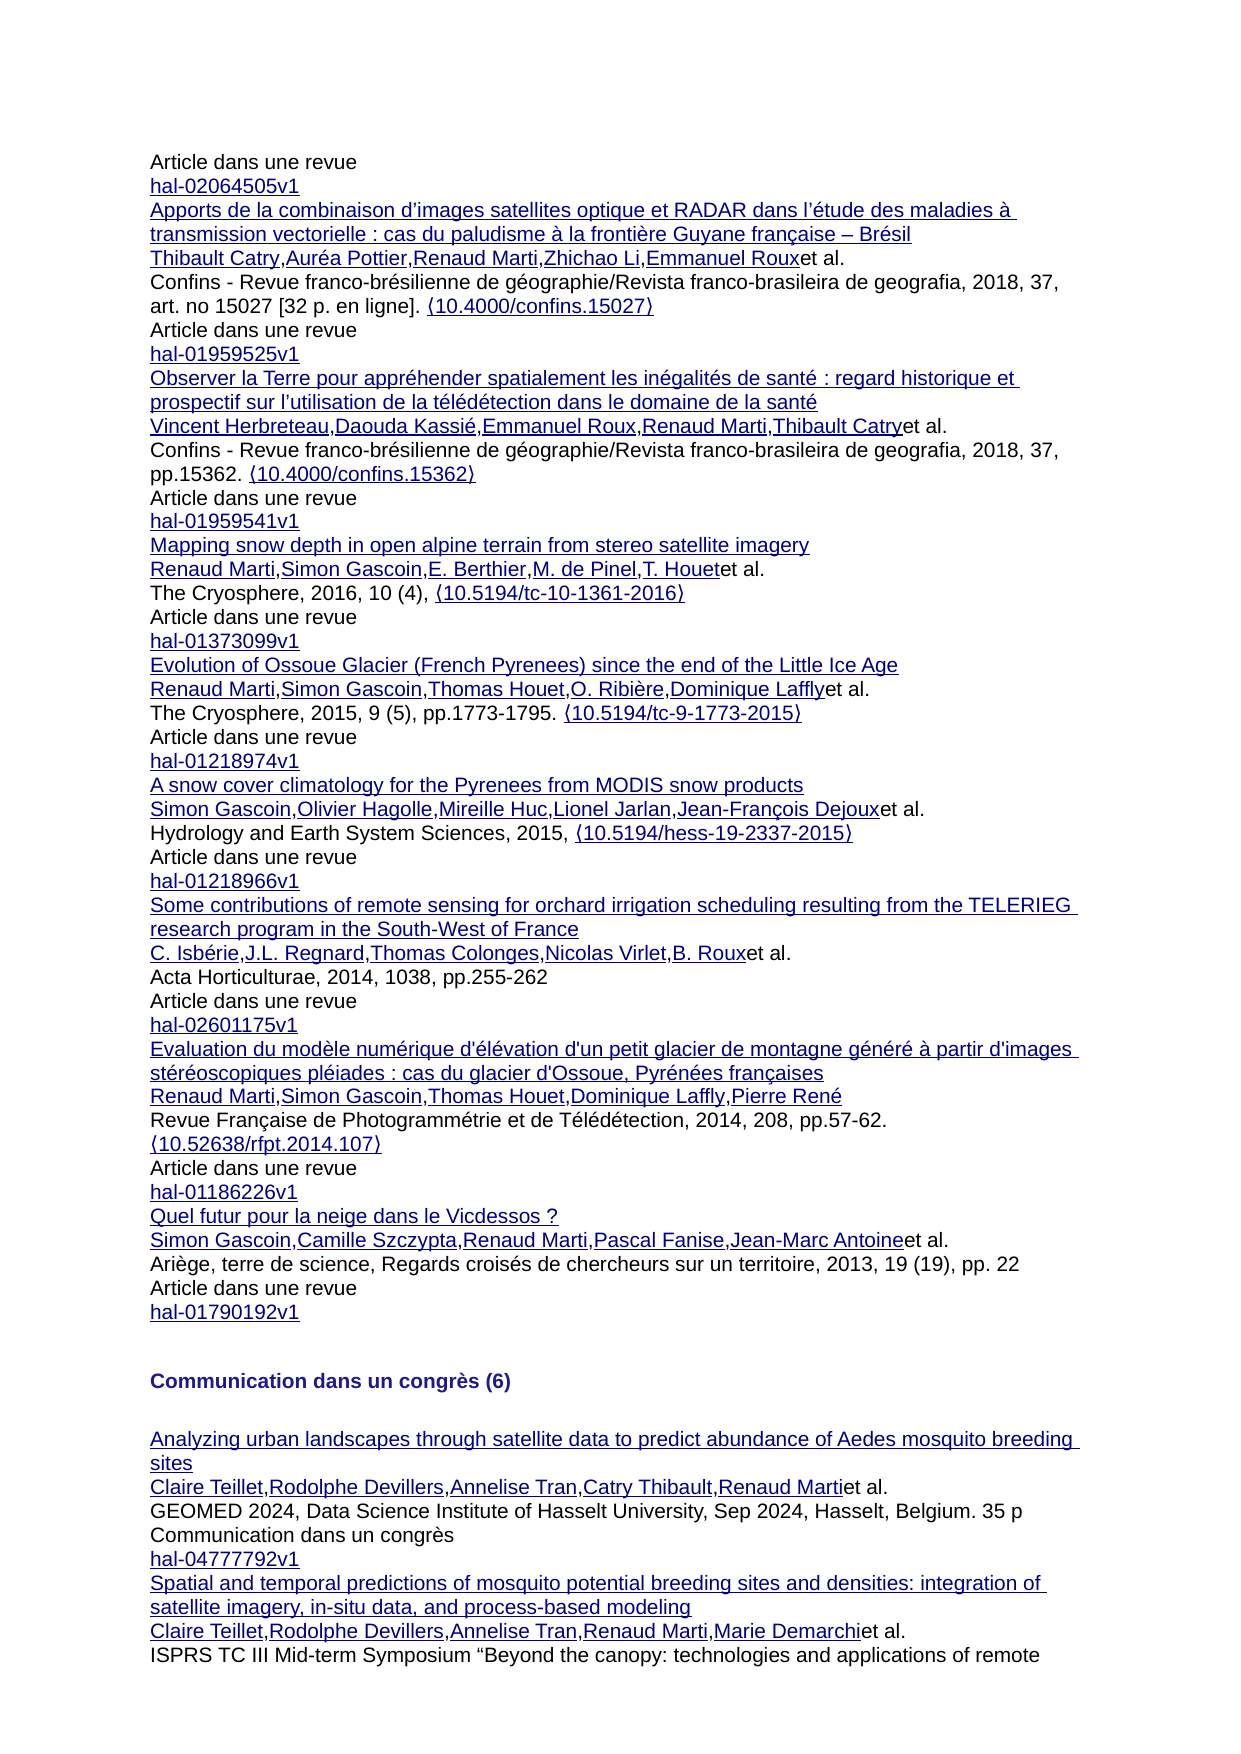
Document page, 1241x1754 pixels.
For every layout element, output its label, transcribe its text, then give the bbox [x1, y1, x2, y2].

table_header Analyzing urban landscapes through satellite data to predict abundance of Aedes mosquito breeding sites Claire Teillet,Rodolphe Devillers,Annelise Tran,Catry Thibault,Renaud Martiet al. GEOMED 2024, Data Science Institute of Hasselt University, Sep 2024, Hasselt, Belgium. 35 p Communication dans un congrès hal-04777792v1 [150, 1427, 1090, 1571]
table_cell Quel futur pour la neige dans le Vicdessos ? Simon Gascoin,Camille Szczypta,Renaud Marti,Pascal Fanise,Jean-Marc Antoineet al. Ariège, terre de science, Regards croisés de chercheurs sur un territoire, 2013, 19 (19), pp. 22 Article dans une revue hal-01790192v1 [150, 1204, 1090, 1324]
table_cell Apports de la combinaison d’images satellites optique et RADAR dans l’étude des maladies à transmission vectorielle : cas du paludisme à la frontière Guyane française – Brésil Thibault Catry,Auréa Pottier,Renaud Marti,Zhichao Li,Emmanuel Rouxet al. Confins - Revue franco-brésilienne de géographie/Revista franco-brasileira de geografia, 2018, 37, art. no 15027 [32 p. en ligne]. ⟨10.4000/confins.15027⟩ Article dans une revue hal-01959525v1 [150, 198, 1090, 366]
table_cell Mapping snow depth in open alpine terrain from stereo satellite imagery Renaud Marti,Simon Gascoin,E. Berthier,M. de Pinel,T. Houetet al. The Cryosphere, 2016, 10 (4), ⟨10.5194/tc-10-1361-2016⟩ Article dans une revue hal-01373099v1 [150, 533, 1090, 653]
table_cell Some contributions of remote sensing for orchard irrigation scheduling resulting from the TELERIEG research program in the South-West of France C. Isbérie,J.L. Regnard,Thomas Colonges,Nicolas Virlet,B. Rouxet al. Acta Horticulturae, 2014, 1038, pp.255-262 Article dans une revue hal-02601175v1 [150, 893, 1090, 1036]
table_cell Evaluation du modèle numérique d'élévation d'un petit glacier de montagne généré à partir d'images stéréoscopiques pléiades : cas du glacier d'Ossoue, Pyrénées françaises Renaud Marti,Simon Gascoin,Thomas Houet,Dominique Laffly,Pierre René Revue Française de Photogrammétrie et de Télédétection, 2014, 208, pp.57-62. ⟨10.52638/rfpt.2014.107⟩ Article dans une revue hal-01186226v1 [150, 1036, 1090, 1204]
table_cell Article dans une revue hal-02064505v1 [150, 150, 1090, 198]
subtitle Communication dans un congrès (6) [150, 1369, 1090, 1393]
table_cell Evolution of Ossoue Glacier (French Pyrenees) since the end of the Little Ice Age Renaud Marti,Simon Gascoin,Thomas Houet,O. Ribière,Dominique Lafflyet al. The Cryosphere, 2015, 9 (5), pp.1773-1795. ⟨10.5194/tc-9-1773-2015⟩ Article dans une revue hal-01218974v1 [150, 653, 1090, 773]
table_cell A snow cover climatology for the Pyrenees from MODIS snow products Simon Gascoin,Olivier Hagolle,Mireille Huc,Lionel Jarlan,Jean-François Dejouxet al. Hydrology and Earth System Sciences, 2015, ⟨10.5194/hess-19-2337-2015⟩ Article dans une revue hal-01218966v1 [150, 773, 1090, 893]
table_cell Observer la Terre pour appréhender spatialement les inégalités de santé : regard historique et prospectif sur l’utilisation de la télédétection dans le domaine de la santé Vincent Herbreteau,Daouda Kassié,Emmanuel Roux,Renaud Marti,Thibault Catryet al. Confins - Revue franco-brésilienne de géographie/Revista franco-brasileira de geografia, 2018, 37, pp.15362. ⟨10.4000/confins.15362⟩ Article dans une revue hal-01959541v1 [150, 366, 1090, 533]
table_cell Spatial and temporal predictions of mosquito potential breeding sites and densities: integration of satellite imagery, in-situ data, and process-based modeling Claire Teillet,Rodolphe Devillers,Annelise Tran,Renaud Marti,Marie Demarchiet al. ISPRS TC III Mid-term Symposium “Beyond the canopy: technologies and applications of remote [150, 1571, 1090, 1667]
